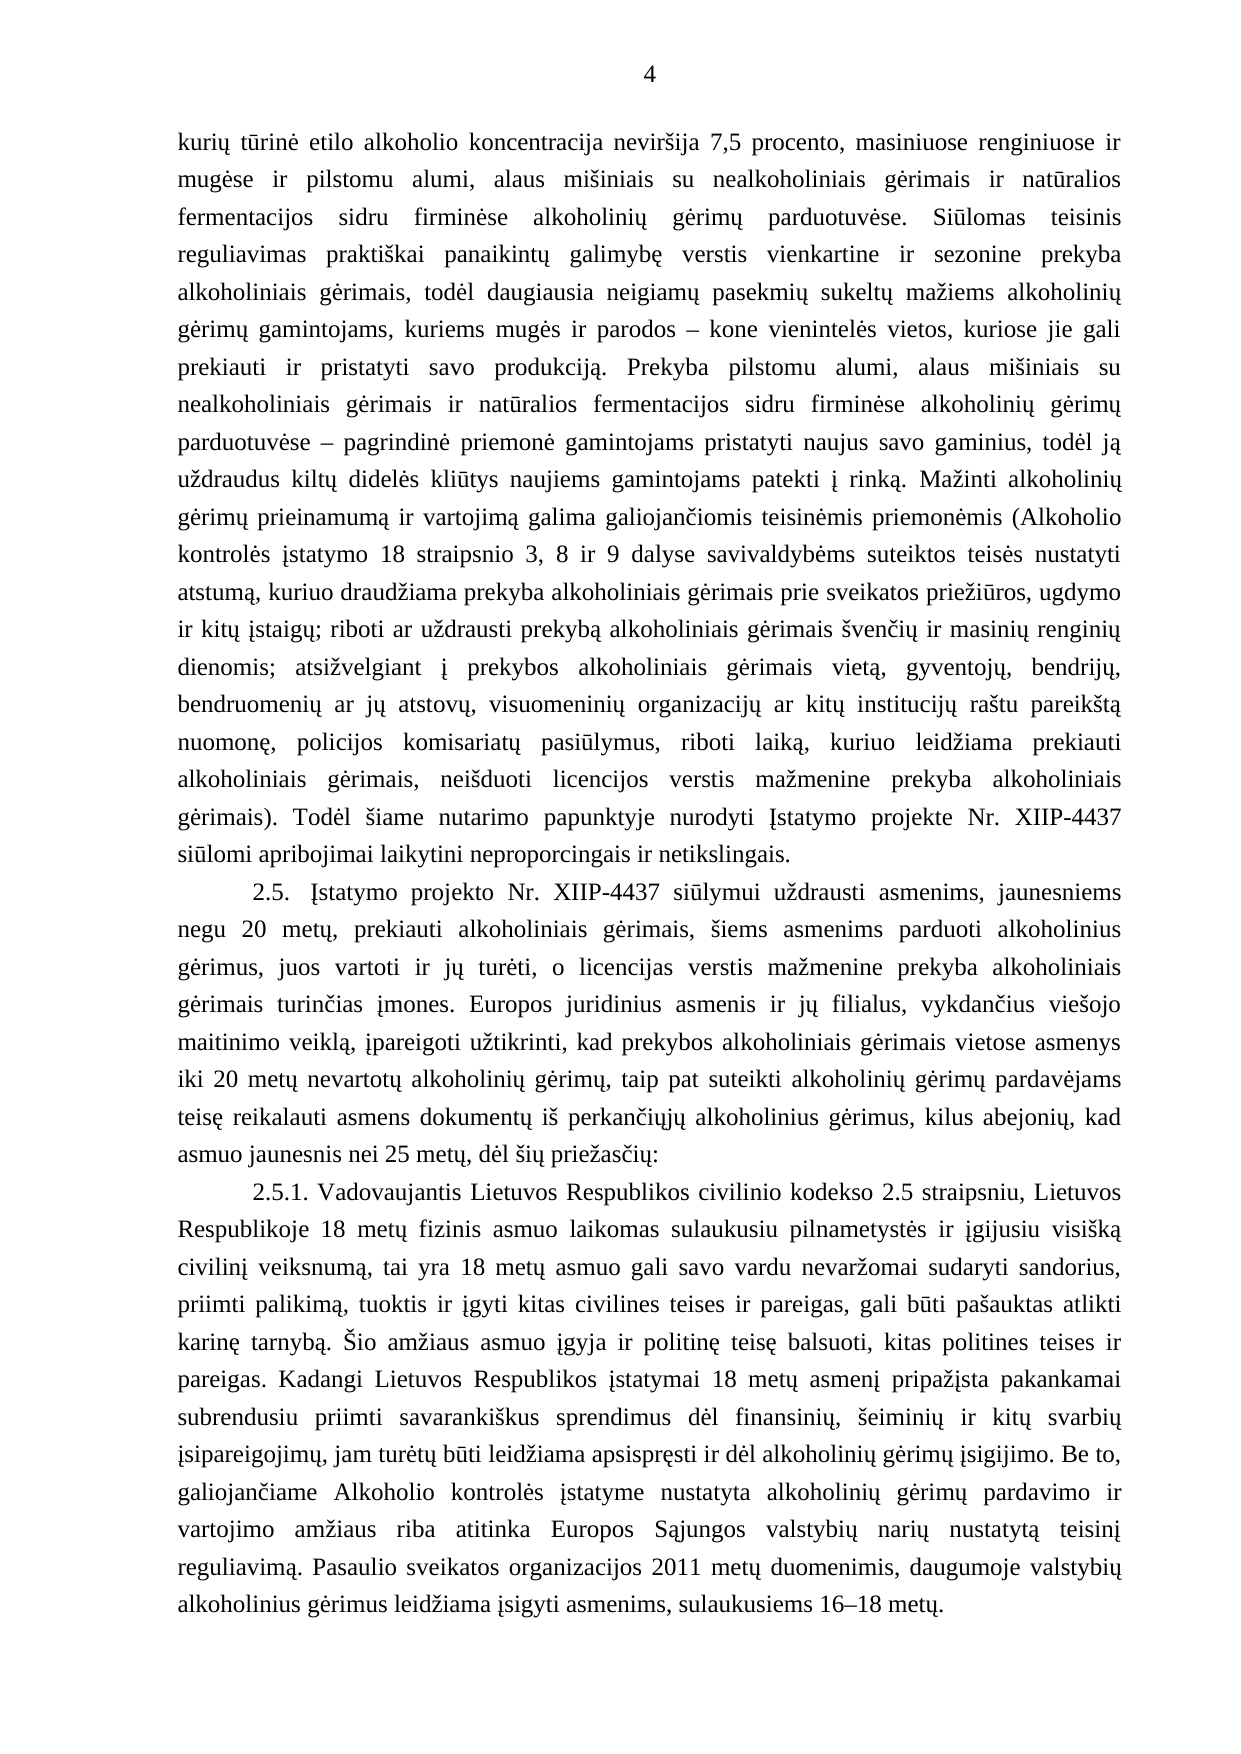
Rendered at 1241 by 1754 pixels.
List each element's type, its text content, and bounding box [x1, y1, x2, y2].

text kurių tūrinė etilo alkoholio koncentracija neviršija 7,5 procento, masiniuose renginiuose ir mugėse ir pilstomu alumi, alaus mišiniais su nealkoholiniais gėrimais ir natūralios fermentacijos sidru firminėse alkoholinių gėrimų parduotuvėse. Siūlomas teisinis reguliavimas praktiškai panaikintų galimybę verstis vienkartine ir sezonine prekyba alkoholiniais gėrimais, todėl daugiausia neigiamų pasekmių sukeltų mažiems alkoholinių gėrimų gamintojams, kuriems mugės ir parodos – kone vienintelės vietos, kuriose jie gali prekiauti ir pristatyti savo produkciją. Prekyba pilstomu alumi, alaus mišiniais su nealkoholiniais gėrimais ir natūralios fermentacijos sidru firminėse alkoholinių gėrimų parduotuvėse – pagrindinė priemonė gamintojams pristatyti naujus savo gaminius, todėl ją uždraudus kiltų didelės kliūtys naujiems gamintojams patekti į rinką. Mažinti alkoholinių gėrimų prieinamumą ir vartojimą galima galiojančiomis teisinėmis priemonėmis (Alkoholio kontrolės įstatymo 18 straipsnio 3, 8 ir 9 dalyse savivaldybėms suteiktos teisės nustatyti atstumą, kuriuo draudžiama prekyba alkoholiniais gėrimais prie sveikatos priežiūros, ugdymo ir kitų įstaigų; riboti ar uždrausti prekybą alkoholiniais gėrimais švenčių ir masinių renginių dienomis; atsižvelgiant į prekybos alkoholiniais gėrimais vietą, gyventojų, bendrijų, bendruomenių ar jų atstovų, visuomeninių organizacijų ar kitų institucijų raštu pareikštą nuomonę, policijos komisariatų pasiūlymus, riboti laiką, kuriuo leidžiama prekiauti alkoholiniais gėrimais, neišduoti licencijos verstis mažmenine prekyba alkoholiniais gėrimais). Todėl šiame nutarimo papunktyje nurodyti Įstatymo projekte Nr. XIIP-4437 siūlomi apribojimai laikytini neproporcingais ir netikslingais. [177, 118, 1122, 868]
text 2.5.1. Vadovaujantis Lietuvos Respublikos civilinio kodekso 2.5 straipsniu, Lietuvos Respublikoje 18 metų fizinis asmuo laikomas sulaukusiu pilnametystės ir įgijusiu visišką civilinį veiksnumą, tai yra 18 metų asmuo gali savo vardu nevaržomai sudaryti sandorius, priimti palikimą, tuoktis ir įgyti kitas civilines teises ir pareigas, gali būti pašauktas atlikti karinę tarnybą. Šio amžiaus asmuo įgyja ir politinę teisę balsuoti, kitas politines teises ir pareigas. Kadangi Lietuvos Respublikos įstatymai 18 metų asmenį pripažįsta pakankamai subrendusiu priimti savarankiškus sprendimus dėl finansinių, šeiminių ir kitų svarbių įsipareigojimų, jam turėtų būti leidžiama apsispręsti ir dėl alkoholinių gėrimų įsigijimo. Be to, galiojančiame Alkoholio kontrolės įstatyme nustatyta alkoholinių gėrimų pardavimo ir vartojimo amžiaus riba atitinka Europos Sąjungos valstybių narių nustatytą teisinį reguliavimą. Pasaulio sveikatos organizacijos 2011 metų duomenimis, daugumoje valstybių alkoholinius gėrimus leidžiama įsigyti asmenims, sulaukusiems 16–18 metų. [177, 1168, 1122, 1618]
text 2.5. Įstatymo projekto Nr. XIIP-4437 siūlymui uždrausti asmenims, jaunesniems negu 20 metų, prekiauti alkoholiniais gėrimais, šiems asmenims parduoti alkoholinius gėrimus, juos vartoti ir jų turėti, o licencijas verstis mažmenine prekyba alkoholiniais gėrimais turinčias įmones. Europos juridinius asmenis ir jų filialus, vykdančius viešojo maitinimo veiklą, įpareigoti užtikrinti, kad prekybos alkoholiniais gėrimais vietose asmenys iki 20 metų nevartotų alkoholinių gėrimų, taip pat suteikti alkoholinių gėrimų pardavėjams teisę reikalauti asmens dokumentų iš perkančiųjų alkoholinius gėrimus, kilus abejonių, kad asmuo jaunesnis nei 25 metų, dėl šių priežasčių: [177, 868, 1122, 1168]
